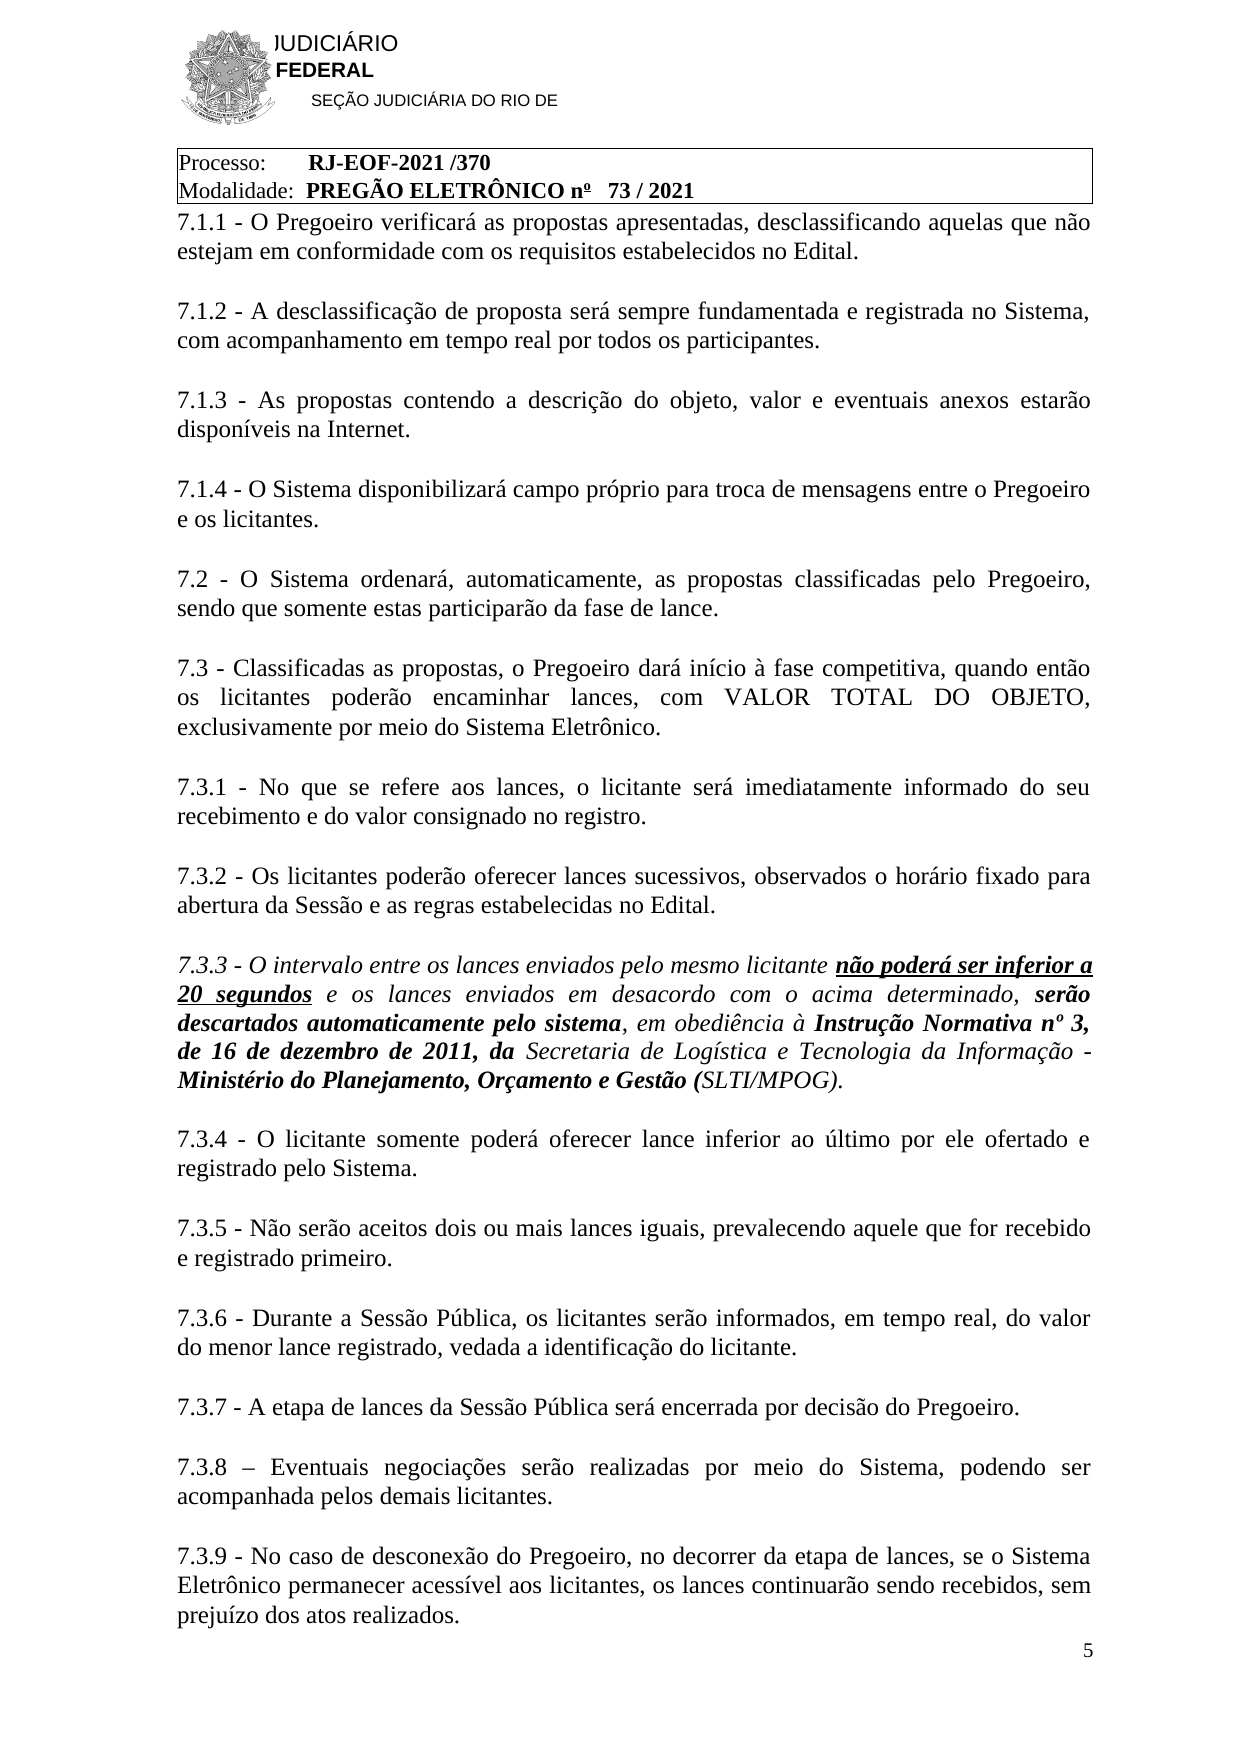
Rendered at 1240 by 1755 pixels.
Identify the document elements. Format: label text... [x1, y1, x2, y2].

text 7.1.1 - O Pregoeiro verificará as propostas apresentadas, desclassificando aquelas que não estejam em conformidade com os requisitos estabelecidos no Edital. [177, 207, 1091, 265]
text 7.3.8 – Eventuais negociações serão realizadas por meio do Sistema, podendo ser acompanhada pelos demais licitantes. [177, 1452, 1091, 1510]
text 7.1.4 - O Sistema disponibilizará campo próprio para troca de mensagens entre o Pregoeiro e os licitantes. [177, 474, 1091, 532]
text 7.3.3 - O intervalo entre os lances enviados pelo mesmo licitante não poderá ser inferior a 20 segundos e os lances enviados em desacordo com o acima determinado, serão descartados automaticamente pelo sistema, em obediência à Instrução Normativa nº 3, de 16 de dezembro de 2011, da Secretaria de Logística e Tecnologia da Informação - Ministério do Planejamento, Orçamento e Gestão (SLTI/MPOG). [177, 950, 1093, 1094]
text 7.3.2 - Os licitantes poderão oferecer lances sucessivos, observados o horário fixado para abertura da Sessão e as regras estabelecidas no Edital. [177, 861, 1091, 919]
text 7.3.4 - O licitante somente poderá oferecer lance inferior ao último por ele ofertado e registrado pelo Sistema. [177, 1124, 1091, 1182]
text 7.3.9 - No caso de desconexão do Pregoeiro, no decorrer da etapa de lances, se o Sistema Eletrônico permanecer acessível aos licitantes, os lances continuarão sendo recebidos, sem prejuízo dos atos realizados. [177, 1541, 1091, 1629]
text 7.3 - Classificadas as propostas, o Pregoeiro dará início à fase competitiva, quando então os licitantes poderão encaminhar lances, com VALOR TOTAL DO OBJETO, exclusivamente por meio do Sistema Eletrônico. [177, 653, 1091, 740]
text 7.3.5 - Não serão aceitos dois ou mais lances iguais, prevalecendo aquele que for recebido e registrado primeiro. [177, 1213, 1091, 1272]
text 7.3.7 - A etapa de lances da Sessão Pública será encerrada por decisão do Pregoeiro. [177, 1392, 1091, 1421]
text 7.3.6 - Durante a Sessão Pública, os licitantes serão informados, em tempo real, do valor do menor lance registrado, vedada a identificação do licitante. [177, 1303, 1091, 1361]
text 7.2 - O Sistema ordenará, automaticamente, as propostas classificadas pelo Pregoeiro, sendo que somente estas participarão da fase de lance. [177, 564, 1091, 622]
text 7.3.1 - No que se refere aos lances, o licitante será imediatamente informado do seu recebimento e do valor consignado no registro. [177, 772, 1091, 829]
text 7.1.3 - As propostas contendo a descrição do objeto, valor e eventuais anexos estarão disponíveis na Internet. [177, 385, 1091, 443]
text 7.1.2 - A desclassificação de proposta será sempre fundamentada e registrada no Sistema, com acompanhamento em tempo real por todos os participantes. [177, 296, 1091, 354]
